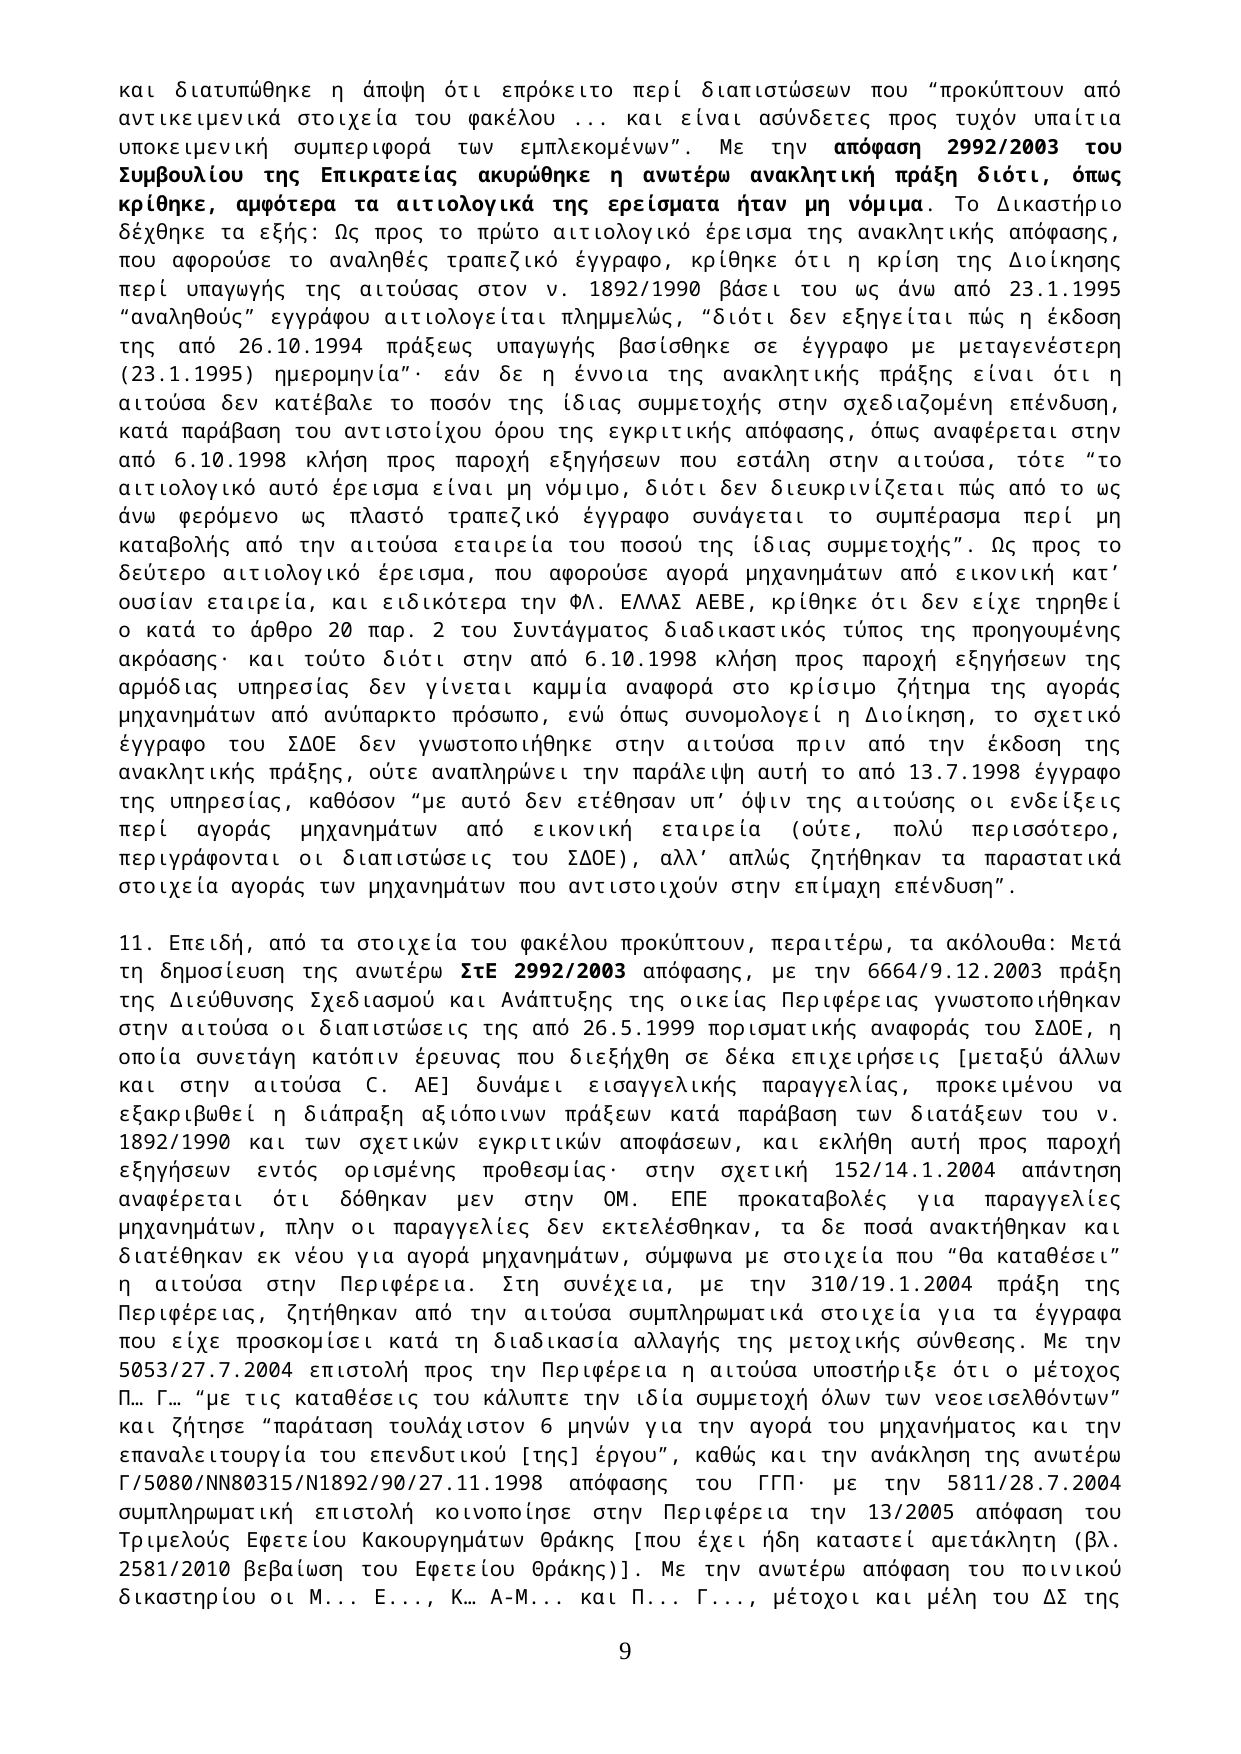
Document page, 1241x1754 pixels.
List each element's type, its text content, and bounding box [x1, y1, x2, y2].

text 11. Επειδή, από τα στοιχεία του φακέλου προκύπτουν, περαιτέρω, τα ακόλουθα: Μετά τη δημοσίευση της ανωτέρω ΣτΕ 2992/2003 απόφασης, με την 6664/9.12.2003 πράξη της Διεύθυνσης Σχεδιασμού και Ανάπτυξης της οικείας Περιφέρειας γνωστοποιήθηκαν στην αιτούσα οι διαπιστώσεις της από 26.5.1999 πορισματικής αναφοράς του ΣΔΟΕ, η οποία συνετάγη κατόπιν έρευνας που διεξήχθη σε δέκα επιχειρήσεις [μεταξύ άλλων και στην αιτούσα C. AE] δυνάμει εισαγγελικής παραγγελίας, προκειμένου να εξακριβωθεί η διάπραξη αξιόποινων πράξεων κατά παράβαση των διατάξεων του ν. 1892/1990 και των σχετικών εγκριτικών αποφάσεων, και εκλήθη αυτή προς παροχή εξηγήσεων εντός ορισμένης προθεσμίας· στην σχετική 152/14.1.2004 απάντηση αναφέρεται ότι δόθηκαν μεν στην ΟΜ. ΕΠΕ προκαταβολές για παραγγελίες μηχανημάτων, πλην οι παραγγελίες δεν εκτελέσθηκαν, τα δε ποσά ανακτήθηκαν και διατέθηκαν εκ νέου για αγορά μηχανημάτων, σύμφωνα με στοιχεία που “θα καταθέσει” η αιτούσα στην Περιφέρεια. Στη συνέχεια, με την 310/19.1.2004 πράξη της Περιφέρειας, ζητήθηκαν από την αιτούσα συμπληρωματικά στοιχεία για τα έγγραφα που είχε προσκομίσει κατά τη διαδικασία αλλαγής της μετοχικής σύνθεσης. Με την 5053/27.7.2004 επιστολή προς την Περιφέρεια η αιτούσα υποστήριξε ότι ο μέτοχος Π… Γ… “με τις καταθέσεις του κάλυπτε την ιδία συμμετοχή όλων των νεοεισελθόντων” και ζήτησε “παράταση τουλάχιστον 6 μηνών για την αγορά του μηχανήματος και την επαναλειτουργία του επενδυτικού [της] έργου”, καθώς και την ανάκληση της ανωτέρω Γ/5080/ΝΝ80315/Ν1892/90/27.11.1998 απόφασης του ΓΓΠ· με την 5811/28.7.2004 συμπληρωματική επιστολή κοινοποίησε στην Περιφέρεια την 13/2005 απόφαση του Τριμελούς Εφετείου Κακουργημάτων Θράκης [που έχει ήδη καταστεί αμετάκλητη (βλ. 2581/2010 βεβαίωση του Εφετείου Θράκης)]. Με την ανωτέρω απόφαση του ποινικού δικαστηρίου οι Μ... Ε..., Κ… Α-Μ... και Π... Γ..., μέτοχοι και μέλη του ΔΣ της [118, 928, 1122, 1611]
text και διατυπώθηκε η άποψη ότι επρόκειτο περί διαπιστώσεων που “προκύπτουν από αντικειμενικά στοιχεία του φακέλου ... και είναι ασύνδετες προς τυχόν υπαίτια υποκειμενική συμπεριφορά των εμπλεκομένων”. Με την απόφαση 2992/2003 του Συμβουλίου της Επικρατείας ακυρώθηκε η ανωτέρω ανακλητική πράξη διότι, όπως κρίθηκε, αμφότερα τα αιτιολογικά της ερείσματα ήταν μη νόμιμα. Το Δικαστήριο δέχθηκε τα εξής: Ως προς το πρώτο αιτιολογικό έρεισμα της ανακλητικής απόφασης, που αφορούσε το αναληθές τραπεζικό έγγραφο, κρίθηκε ότι η κρίση της Διοίκησης περί υπαγωγής της αιτούσας στον ν. 1892/1990 βάσει του ως άνω από 23.1.1995 “αναληθούς” εγγράφου αιτιολογείται πλημμελώς, “διότι δεν εξηγείται πώς η έκδοση της από 26.10.1994 πράξεως υπαγωγής βασίσθηκε σε έγγραφο με μεταγενέστερη (23.1.1995) ημερομηνία”· εάν δε η έννοια της ανακλητικής πράξης είναι ότι η αιτούσα δεν κατέβαλε το ποσόν της ίδιας συμμετοχής στην σχεδιαζομένη επένδυση, κατά παράβαση του αντιστοίχου όρου της εγκριτικής απόφασης, όπως αναφέρεται στην από 6.10.1998 κλήση προς παροχή εξηγήσεων που εστάλη στην αιτούσα, τότε “το αιτιολογικό αυτό έρεισμα είναι μη νόμιμο, διότι δεν διευκρινίζεται πώς από το ως άνω φερόμενο ως πλαστό τραπεζικό έγγραφο συνάγεται το συμπέρασμα περί μη καταβολής από την αιτούσα εταιρεία του ποσού της ίδιας συμμετοχής”. Ως προς το δεύτερο αιτιολογικό έρεισμα, που αφορούσε αγορά μηχανημάτων από εικονική κατ’ ουσίαν εταιρεία, και ειδικότερα την ΦΛ. ΕΛΛΑΣ AEBE, κρίθηκε ότι δεν είχε τηρηθεί ο κατά το άρθρο 20 παρ. 2 του Συντάγματος διαδικαστικός τύπος της προηγουμένης ακρόασης· και τούτο διότι στην από 6.10.1998 κλήση προς παροχή εξηγήσεων της αρμόδιας υπηρεσίας δεν γίνεται καμμία αναφορά στο κρίσιμο ζήτημα της αγοράς μηχανημάτων από ανύπαρκτο πρόσωπο, ενώ όπως συνομολογεί η Διοίκηση, το σχετικό έγγραφο του ΣΔΟΕ δεν γνωστοποιήθηκε στην αιτούσα πριν από την έκδοση της ανακλητικής πράξης, ούτε αναπληρώνει την παράλειψη αυτή το από 13.7.1998 έγγραφο της υπηρεσίας, καθόσον “με αυτό δεν ετέθησαν υπ’ όψιν της αιτούσης οι ενδείξεις περί αγοράς μηχανημάτων από εικονική εταιρεία (ούτε, πολύ περισσότερο, περιγράφονται οι διαπιστώσεις του ΣΔΟΕ), αλλ’ απλώς ζητήθηκαν τα παραστατικά στοιχεία αγοράς των μηχανημάτων που αντιστοιχούν στην επίμαχη επένδυση”. [118, 75, 1122, 900]
